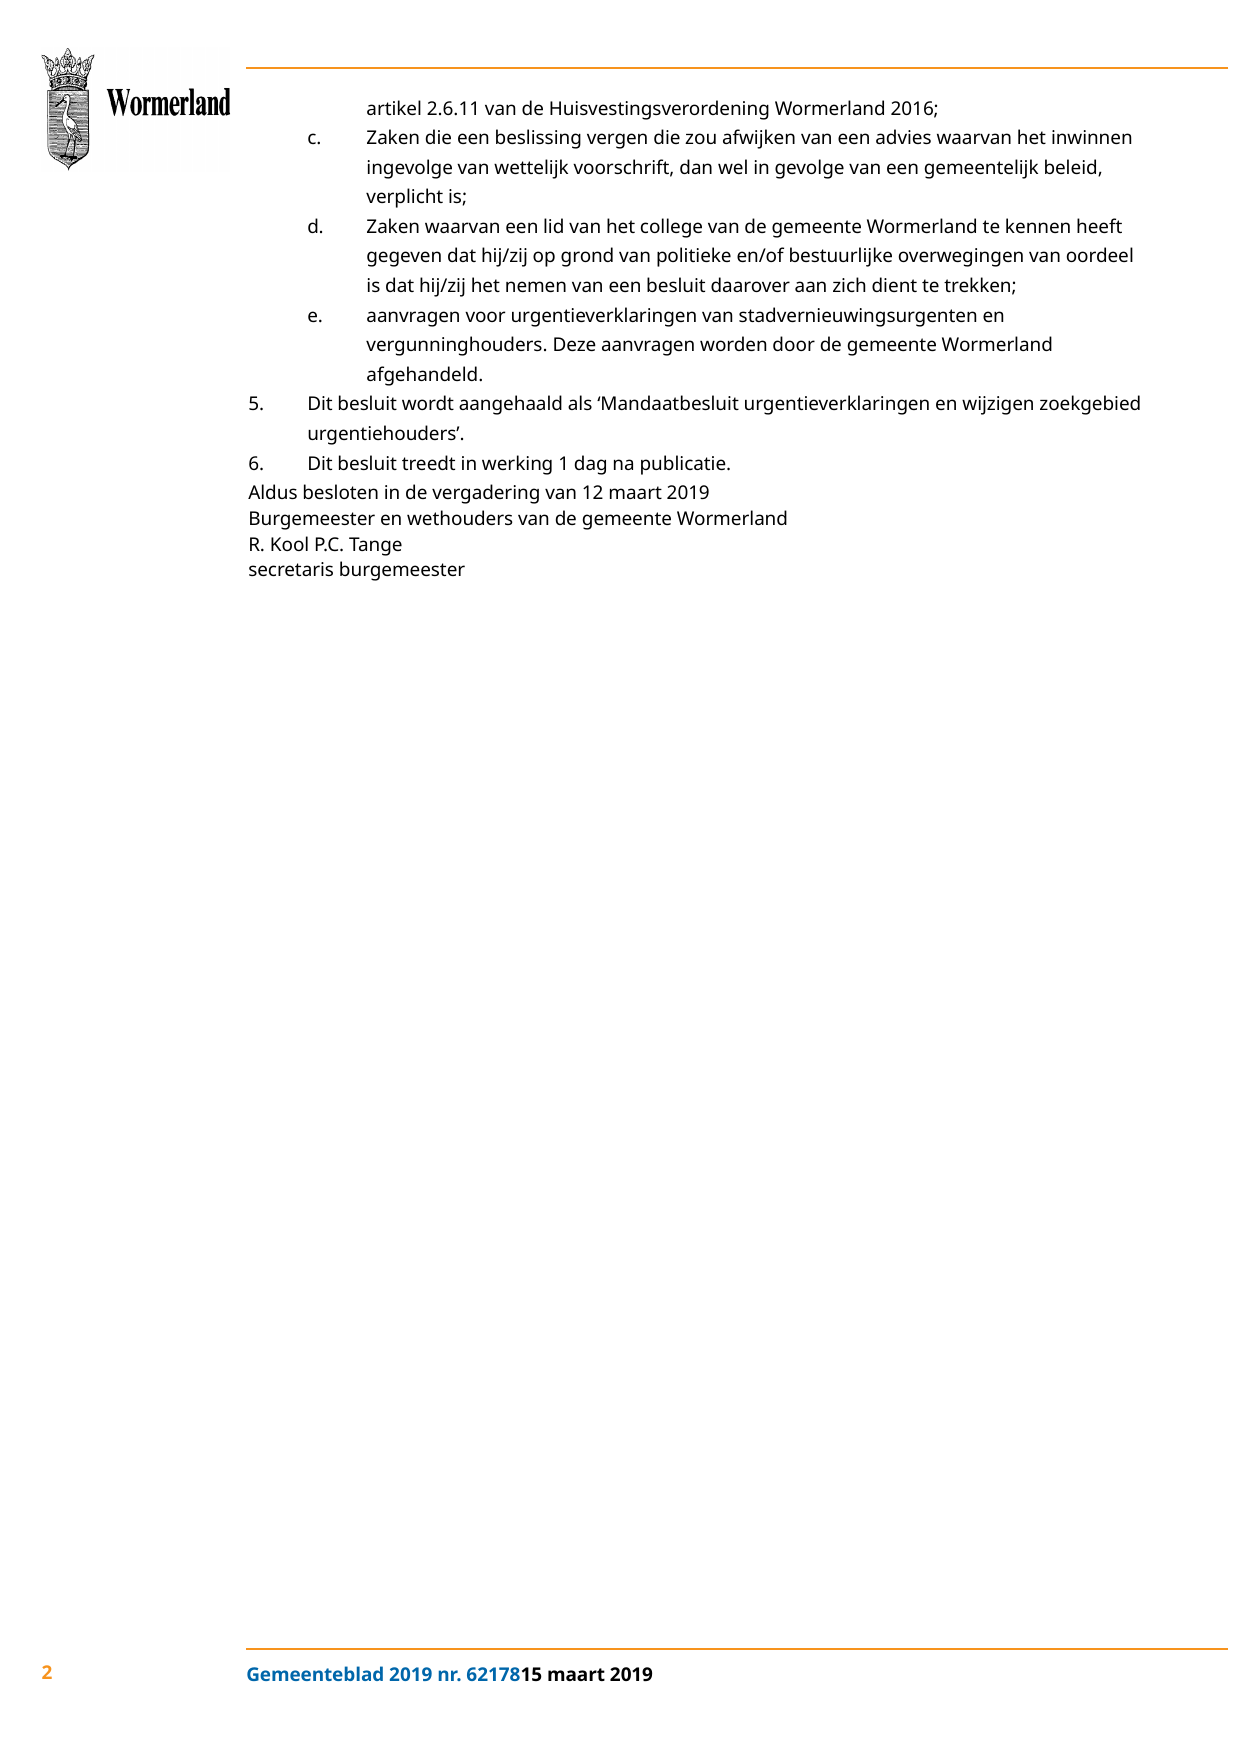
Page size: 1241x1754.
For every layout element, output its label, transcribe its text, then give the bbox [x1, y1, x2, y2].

text Burgemeester en wethouders van de gemeente Wormerland [248, 505, 1152, 531]
text Aldus besloten in de vergadering van 12 maart 2019 [248, 479, 1152, 505]
picture [41, 47, 231, 172]
list Dit besluit treedt in werking 1 dag na publicatie. [248, 450, 1152, 476]
list Dit besluit wordt aangehaald als ‘Mandaatbesluit urgentieverklaringen en wijzigen zoekgebied urgentiehouders’. [248, 391, 1152, 446]
list Zaken die een beslissing vergen die zou afwijken van een advies waarvan het inwinnen ingevolge van wettelijk voorschrift, dan wel in gevolge van een gemeentelijk beleid, verplicht is; [307, 124, 1152, 209]
list aanvragen voor urgentieverklaringen van stadvernieuwingsurgenten en vergunninghouders. Deze aanvragen worden door de gemeente Wormerland afgehandeld. [307, 302, 1152, 387]
list Zaken waarvan een lid van het college van de gemeente Wormerland te kennen heeft gegeven dat hij/zij op grond van politieke en/of bestuurlijke overwegingen van oordeel is dat hij/zij het nemen van een besluit daarover aan zich dient te trekken; [307, 213, 1152, 298]
list artikel 2.6.11 van de Huisvestingsverordening Wormerland 2016; [307, 95, 1152, 121]
text R. Kool P.C. Tange [248, 531, 1152, 557]
text secretaris burgemeester [248, 557, 1152, 582]
